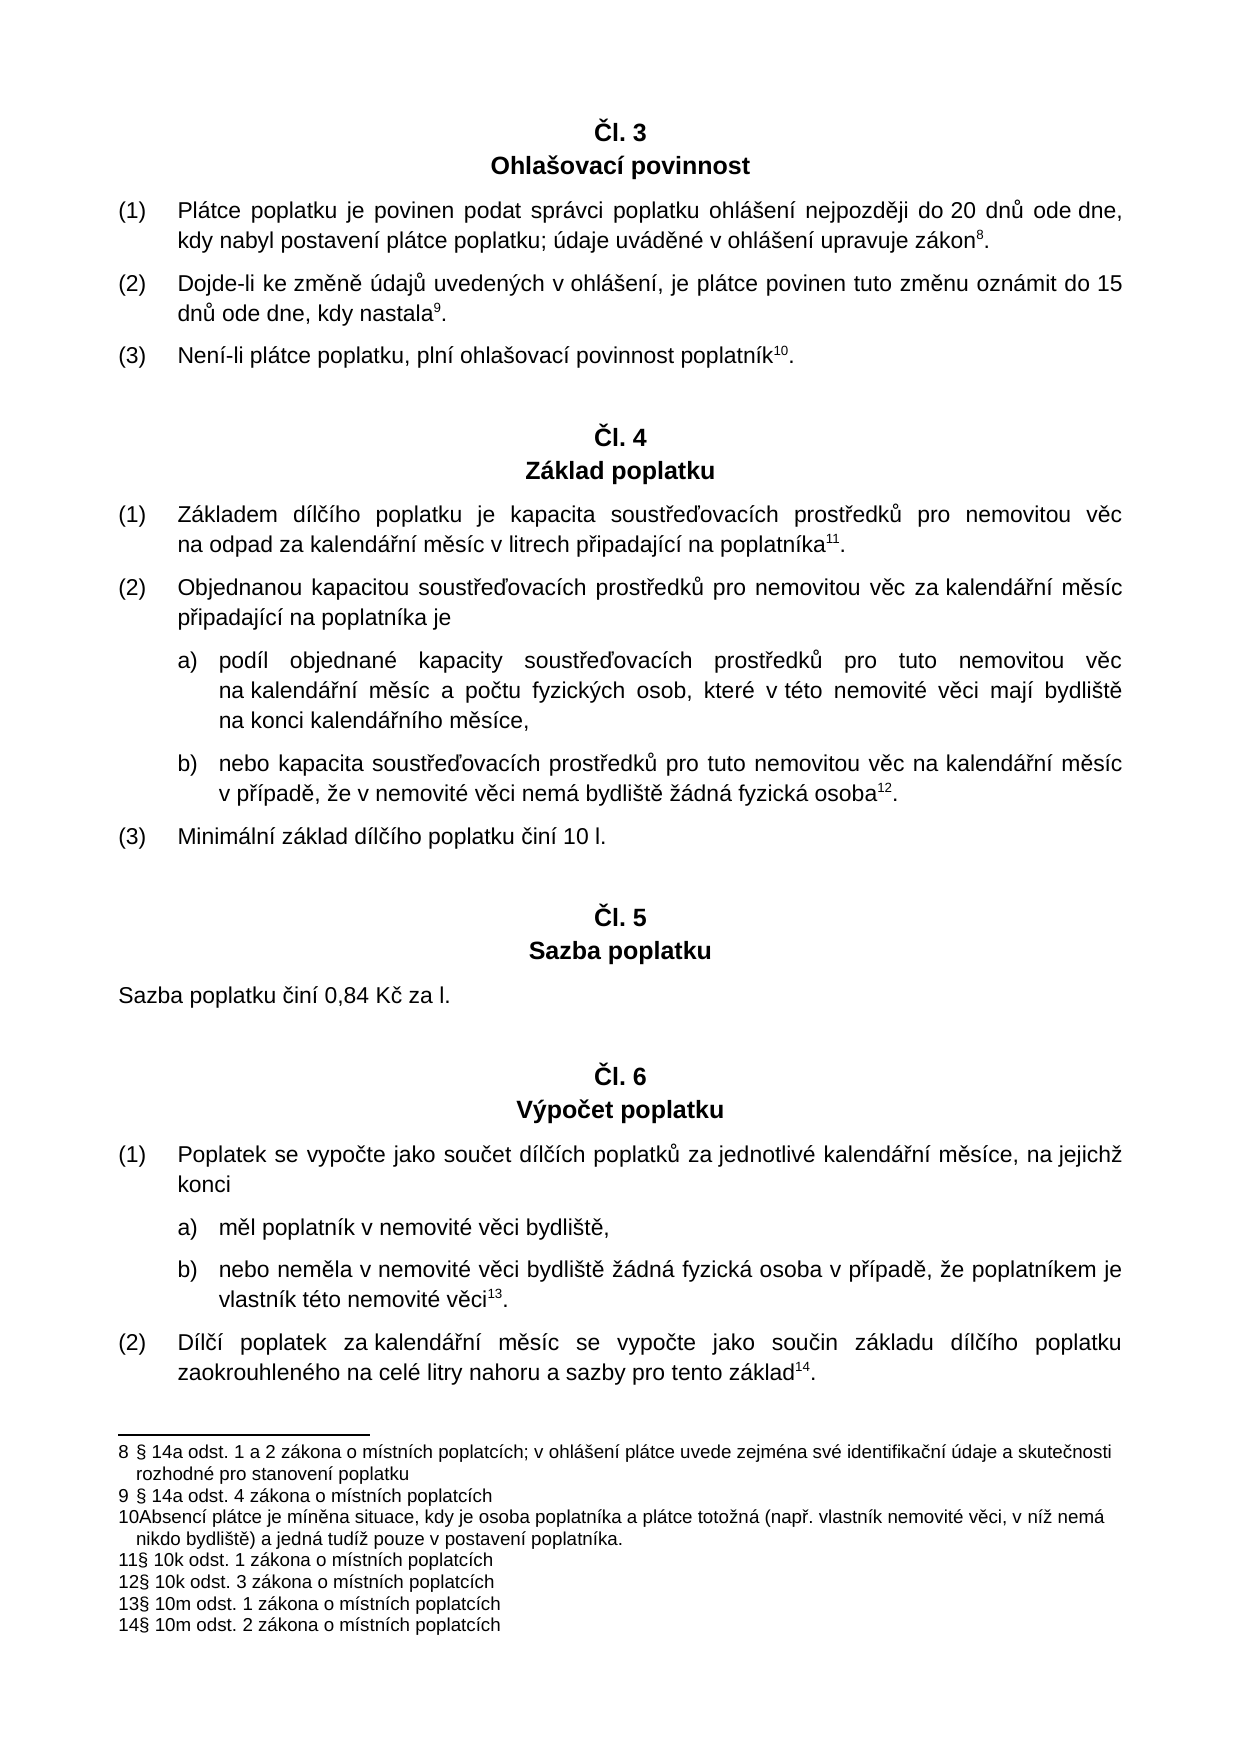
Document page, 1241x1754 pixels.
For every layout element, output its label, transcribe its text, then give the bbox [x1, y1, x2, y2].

list Není-li plátce poplatku, plní ohlašovací povinnost poplatník. [118, 342, 1122, 369]
list Dojde-li ke změně údajů uvedených v ohlášení, je plátce povinen tuto změnu oznámit do 15 dnů ode dne, kdy nastala. [118, 269, 1122, 326]
list § 10k odst. 1 zákona o místních poplatcích [118, 1549, 1122, 1571]
list Plátce poplatku je povinen podat správci poplatku ohlášení nejpozději do 20 dnů ode dne, kdy nabyl postavení plátce poplatku; údaje uváděné v ohlášení upravuje zákon. [118, 197, 1122, 253]
list nebo neměla v nemovité věci bydliště žádná fyzická osoba v případě, že poplatníkem je vlastník této nemovité věci. [177, 1256, 1122, 1313]
list § 10k odst. 3 zákona o místních poplatcích [118, 1571, 1122, 1592]
list podíl objednané kapacity soustřeďovacích prostředků pro tuto nemovitou věc na kalendářní měsíc a počtu fyzických osob, které v této nemovité věci mají bydliště na konci kalendářního měsíce, [177, 647, 1122, 734]
list Absencí plátce je míněna situace, kdy je osoba poplatníka a plátce totožná (např. vlastník nemovité věci, v níž nemá nikdo bydliště) a jedná tudíž pouze v postavení poplatníka. [118, 1506, 1122, 1549]
list Dílčí poplatek za kalendářní měsíc se vypočte jako součin základu dílčího poplatku zaokrouhleného na celé litry nahoru a sazby pro tento základ. [118, 1329, 1122, 1386]
list Poplatek se vypočte jako součet dílčích poplatků za jednotlivé kalendářní měsíce, na jejichž konci [118, 1141, 1122, 1197]
subtitle Čl. 3 Ohlašovací povinnost [118, 118, 1122, 180]
list Objednanou kapacitou soustřeďovacích prostředků pro nemovitou věc za kalendářní měsíc připadající na poplatníka je [118, 574, 1122, 631]
text Sazba poplatku činí 0,84 Kč za l. [118, 982, 1122, 1008]
list nebo kapacita soustřeďovacích prostředků pro tuto nemovitou věc na kalendářní měsíc v případě, že v nemovité věci nemá bydliště žádná fyzická osoba. [177, 750, 1122, 807]
list Minimální základ dílčího poplatku činí 10 l. [118, 823, 1122, 849]
subtitle Čl. 4 Základ poplatku [118, 423, 1122, 484]
list Základem dílčího poplatku je kapacita soustřeďovacích prostředků pro nemovitou věc na odpad za kalendářní měsíc v litrech připadající na poplatníka. [118, 501, 1122, 558]
subtitle Čl. 5 Sazba poplatku [118, 903, 1122, 965]
list § 14a odst. 1 a 2 zákona o místních poplatcích; v ohlášení plátce uvede zejména své identifikační údaje a skutečnosti rozhodné pro stanovení poplatku [118, 1441, 1122, 1484]
list § 14a odst. 4 zákona o místních poplatcích [118, 1484, 1122, 1506]
subtitle Čl. 6 Výpočet poplatku [118, 1062, 1122, 1124]
list § 10m odst. 2 zákona o místních poplatcích [118, 1614, 1122, 1635]
list měl poplatník v nemovité věci bydliště, [177, 1213, 1122, 1240]
list § 10m odst. 1 zákona o místních poplatcích [118, 1592, 1122, 1614]
